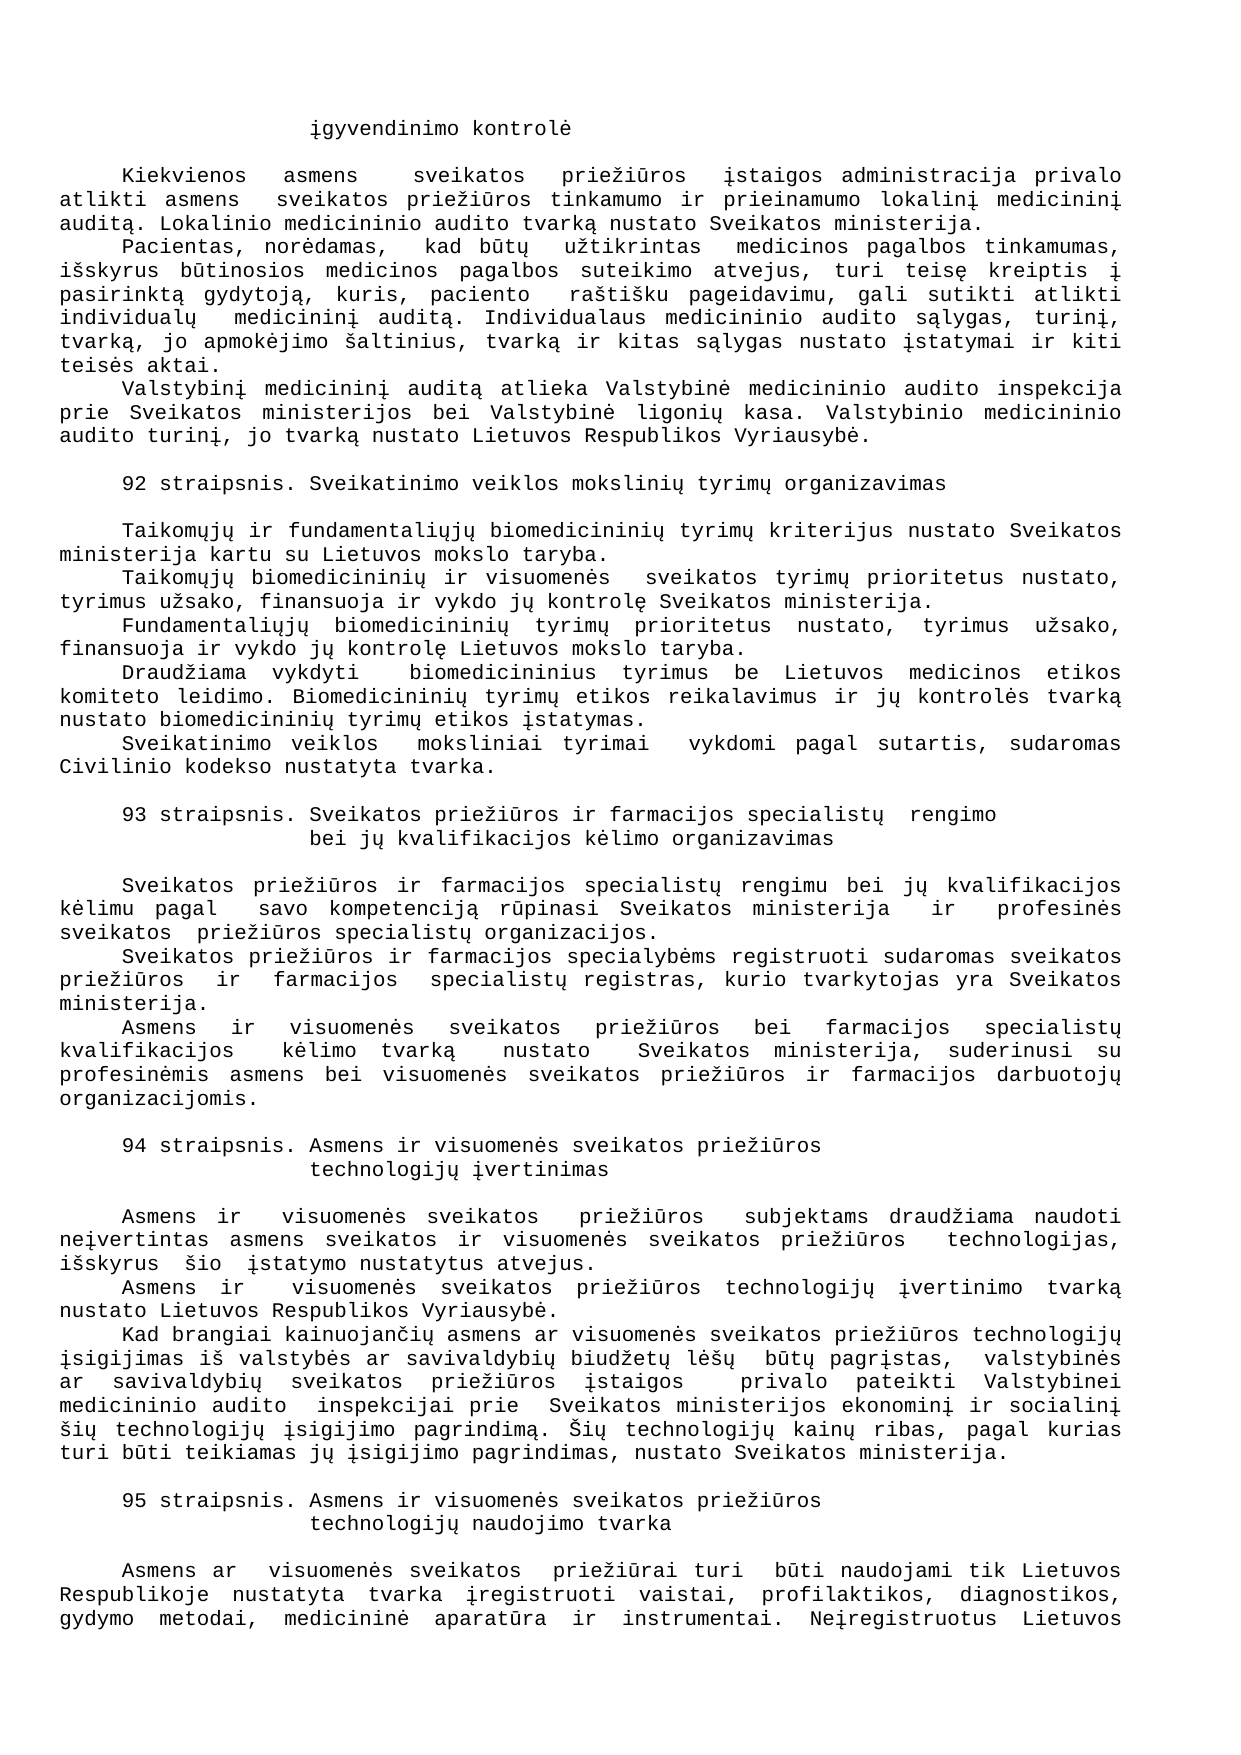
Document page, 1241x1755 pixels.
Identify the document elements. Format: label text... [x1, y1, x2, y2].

text Taikomųjų biomedicininių ir visuomenės sveikatos tyrimų prioritetus nustato, tyrimus užsako, finansuoja ir vykdo jų kontrolę Sveikatos ministerija. [59, 567, 1122, 615]
text Fundamentaliųjų biomedicininių tyrimų prioritetus nustato, tyrimus užsako, finansuoja ir vykdo jų kontrolę Lietuvos mokslo taryba. [59, 615, 1122, 662]
text Asmens ir visuomenės sveikatos priežiūros technologijų įvertinimo tvarką nustato Lietuvos Respublikos Vyriausybė. [59, 1277, 1122, 1324]
text Sveikatos priežiūros ir farmacijos specialistų rengimu bei jų kvalifikacijos kėlimu pagal savo kompetenciją rūpinasi Sveikatos ministerija ir profesinės sveikatos priežiūros specialistų organizacijos. [59, 875, 1122, 946]
text Asmens ar visuomenės sveikatos priežiūrai turi būti naudojami tik Lietuvos Respublikoje nustatyta tvarka įregistruoti vaistai, profilaktikos, diagnostikos, gydymo metodai, medicininė aparatūra ir instrumentai. Neįregistruotus Lietuvos [59, 1561, 1122, 1631]
text įgyvendinimo kontrolė [59, 118, 1122, 142]
text Kad brangiai kainuojančių asmens ar visuomenės sveikatos priežiūros technologijų įsigijimas iš valstybės ar savivaldybių biudžetų lėšų būtų pagrįstas, valstybinės ar savivaldybių sveikatos priežiūros įstaigos privalo pateikti Valstybinei medicininio audito inspekcijai prie Sveikatos ministerijos ekonominį ir socialinį šių technologijų įsigijimo pagrindimą. Šių technologijų kainų ribas, pagal kurias turi būti teikiamas jų įsigijimo pagrindimas, nustato Sveikatos ministerija. [59, 1324, 1122, 1466]
text 92 straipsnis. Sveikatinimo veiklos mokslinių tyrimų organizavimas [59, 473, 1122, 496]
text Kiekvienos asmens sveikatos priežiūros įstaigos administracija privalo atlikti asmens sveikatos priežiūros tinkamumo ir prieinamumo lokalinį medicininį auditą. Lokalinio medicininio audito tvarką nustato Sveikatos ministerija. [59, 165, 1122, 236]
text technologijų įvertinimas [59, 1158, 1122, 1182]
text 94 straipsnis. Asmens ir visuomenės sveikatos priežiūros [59, 1135, 1122, 1158]
text Asmens ir visuomenės sveikatos priežiūros bei farmacijos specialistų kvalifikacijos kėlimo tvarką nustato Sveikatos ministerija, suderinusi su profesinėmis asmens bei visuomenės sveikatos priežiūros ir farmacijos darbuotojų organizacijomis. [59, 1017, 1122, 1111]
text Taikomųjų ir fundamentaliųjų biomedicininių tyrimų kriterijus nustato Sveikatos ministerija kartu su Lietuvos mokslo taryba. [59, 520, 1122, 567]
text bei jų kvalifikacijos kėlimo organizavimas [59, 827, 1122, 851]
text technologijų naudojimo tvarka [59, 1513, 1122, 1537]
text Pacientas, norėdamas, kad būtų užtikrintas medicinos pagalbos tinkamumas, išskyrus būtinosios medicinos pagalbos suteikimo atvejus, turi teisę kreiptis į pasirinktą gydytoją, kuris, paciento raštišku pageidavimu, gali sutikti atlikti individualų medicininį auditą. Individualaus medicininio audito sąlygas, turinį, tvarką, jo apmokėjimo šaltinius, tvarką ir kitas sąlygas nustato įstatymai ir kiti teisės aktai. [59, 236, 1122, 378]
text Draudžiama vykdyti biomedicininius tyrimus be Lietuvos medicinos etikos komiteto leidimo. Biomedicininių tyrimų etikos reikalavimus ir jų kontrolės tvarką nustato biomedicininių tyrimų etikos įstatymas. [59, 662, 1122, 733]
text Sveikatinimo veiklos moksliniai tyrimai vykdomi pagal sutartis, sudaromas Civilinio kodekso nustatyta tvarka. [59, 733, 1122, 780]
text 93 straipsnis. Sveikatos priežiūros ir farmacijos specialistų rengimo [59, 804, 1122, 827]
text Valstybinį medicininį auditą atlieka Valstybinė medicininio audito inspekcija prie Sveikatos ministerijos bei Valstybinė ligonių kasa. Valstybinio medicininio audito turinį, jo tvarką nustato Lietuvos Respublikos Vyriausybė. [59, 378, 1122, 449]
text 95 straipsnis. Asmens ir visuomenės sveikatos priežiūros [59, 1489, 1122, 1513]
text Sveikatos priežiūros ir farmacijos specialybėms registruoti sudaromas sveikatos priežiūros ir farmacijos specialistų registras, kurio tvarkytojas yra Sveikatos ministerija. [59, 946, 1122, 1017]
text Asmens ir visuomenės sveikatos priežiūros subjektams draudžiama naudoti neįvertintas asmens sveikatos ir visuomenės sveikatos priežiūros technologijas, išskyrus šio įstatymo nustatytus atvejus. [59, 1206, 1122, 1277]
